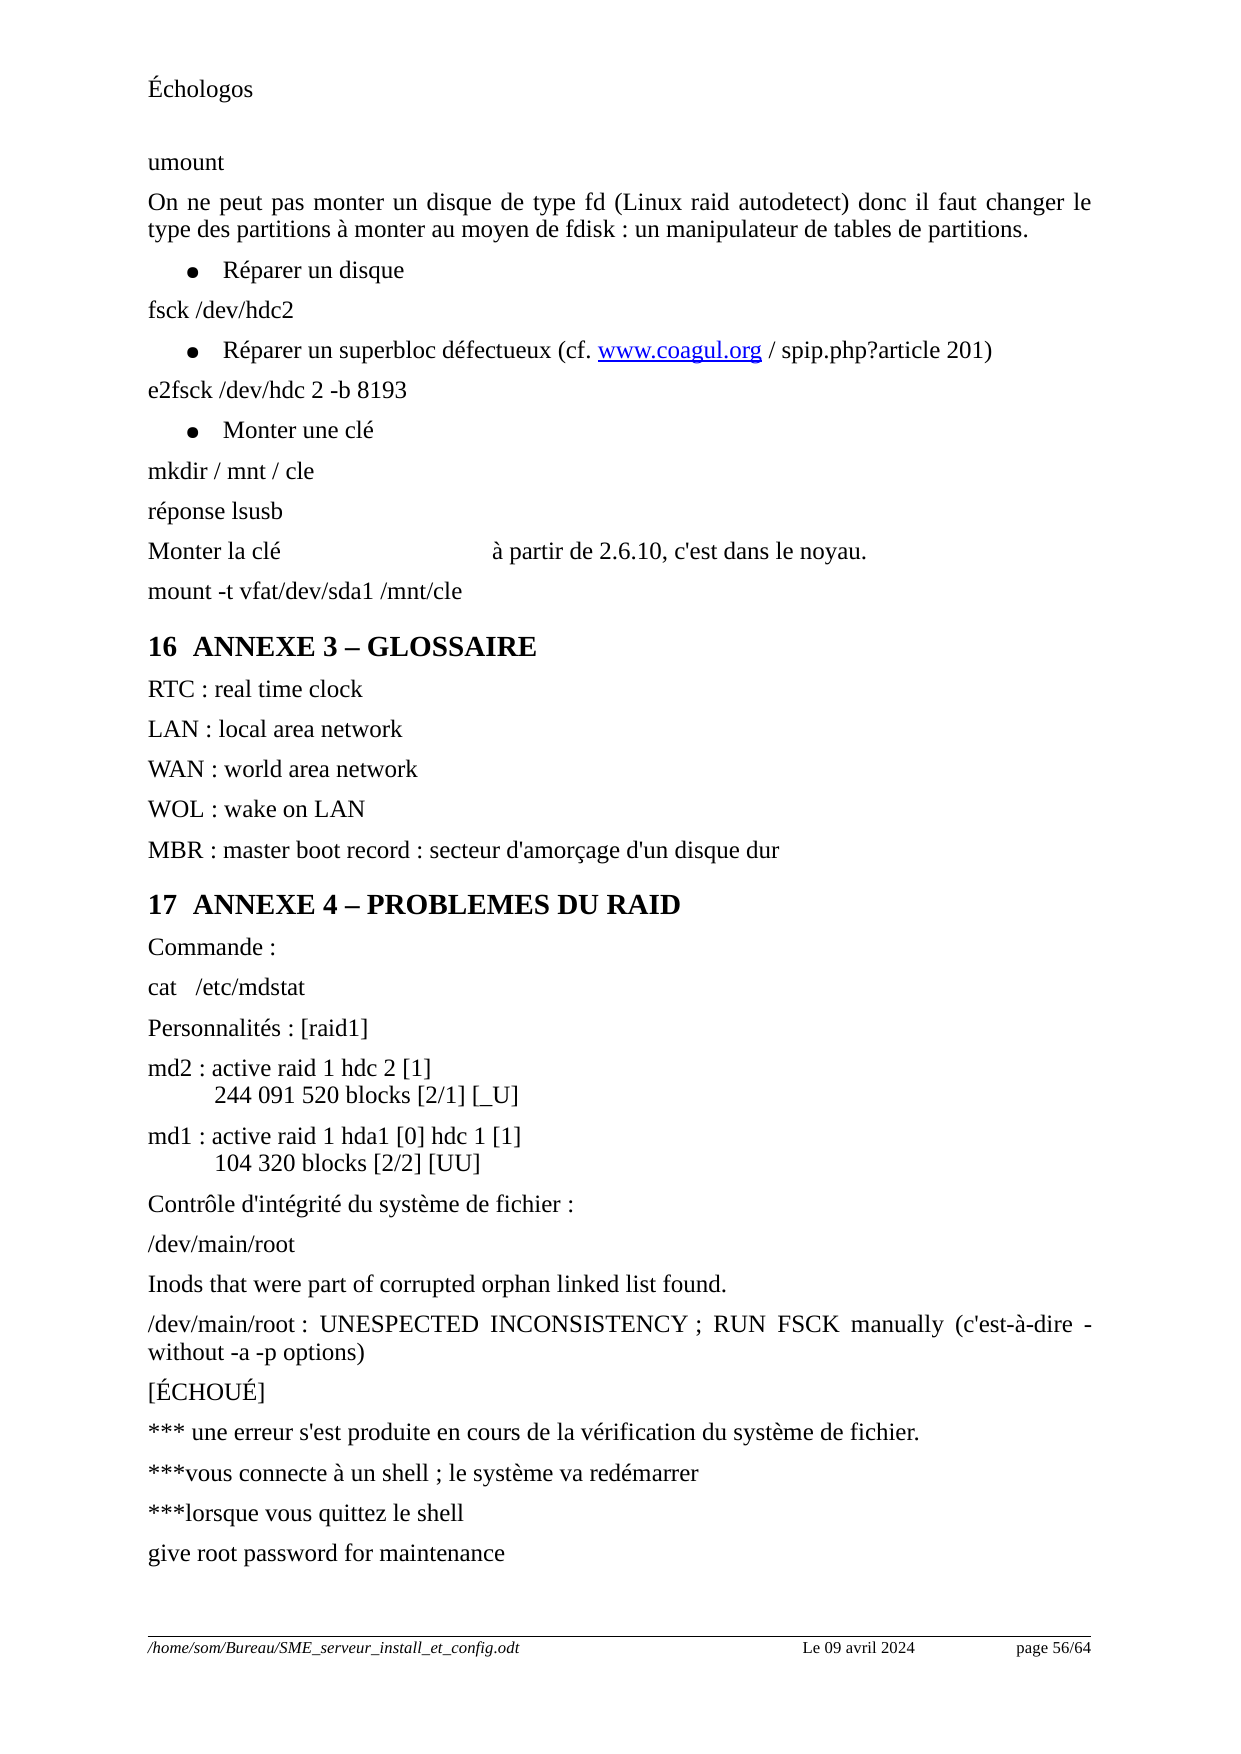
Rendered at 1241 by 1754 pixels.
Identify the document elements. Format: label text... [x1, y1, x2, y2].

list Réparer un superbloc défectueux (cf. www.coagul.org / spip.php?article 201) [185, 336, 1092, 364]
text fsck /dev/hdc2 [148, 296, 1092, 324]
text Contrôle d'intégrité du système de fichier : [148, 1190, 1092, 1217]
text réponse lsusb [148, 497, 1092, 525]
list Monter une clé [185, 417, 1092, 444]
text LAN : local area network [148, 715, 1092, 743]
text ***vous connecte à un shell ; le système va redémarrer [148, 1459, 1092, 1486]
text [ÉCHOUÉ] [148, 1378, 1092, 1406]
text mount -t vfat/dev/sda1 /mnt/cle [148, 577, 1092, 605]
text mkdir / mnt / cle [148, 457, 1092, 484]
text Inods that were part of corrupted orphan linked list found. [148, 1270, 1092, 1298]
text WOL : wake on LAN [148, 796, 1092, 823]
subtitle annexe 3 – Glossaire [148, 630, 1092, 662]
text ***lorsque vous quittez le shell [148, 1499, 1092, 1527]
text md1 : active raid 1 hda1 [0] hdc 1 [1] 104 320 blocks [2/2] [UU] [148, 1122, 1092, 1177]
subtitle annexe 4 – PROBLEMES DU RAID [148, 888, 1092, 921]
text Monter la clé à partir de 2.6.10, c'est dans le noyau. [148, 537, 1092, 565]
text Commande : [148, 933, 1092, 961]
text cat /etc/mdstat [148, 973, 1092, 1001]
text umount [148, 148, 1092, 175]
text /dev/main/root [148, 1230, 1092, 1258]
text give root password for maintenance [148, 1539, 1092, 1567]
text WAN : world area network [148, 755, 1092, 783]
text RTC : real time clock [148, 675, 1092, 703]
text Personnalités : [raid1] [148, 1014, 1092, 1041]
text On ne peut pas monter un disque de type fd (Linux raid autodetect) donc il faut changer le type des partitions à monter au moyen de fdisk : un manipulateur de tables de partitions. [148, 188, 1092, 243]
text MBR : master boot record : secteur d'amorçage d'un disque dur [148, 836, 1092, 863]
list Réparer un disque [185, 256, 1092, 283]
text e2fsck /dev/hdc 2 -b 8193 [148, 376, 1092, 404]
text *** une erreur s'est produite en cours de la vérification du système de fichier. [148, 1418, 1092, 1446]
text /dev/main/root : UNESPECTED INCONSISTENCY ; RUN FSCK manually (c'est-à-dire -without -a -p options) [148, 1310, 1092, 1366]
text md2 : active raid 1 hdc 2 [1] 244 091 520 blocks [2/1] [_U] [148, 1054, 1092, 1109]
